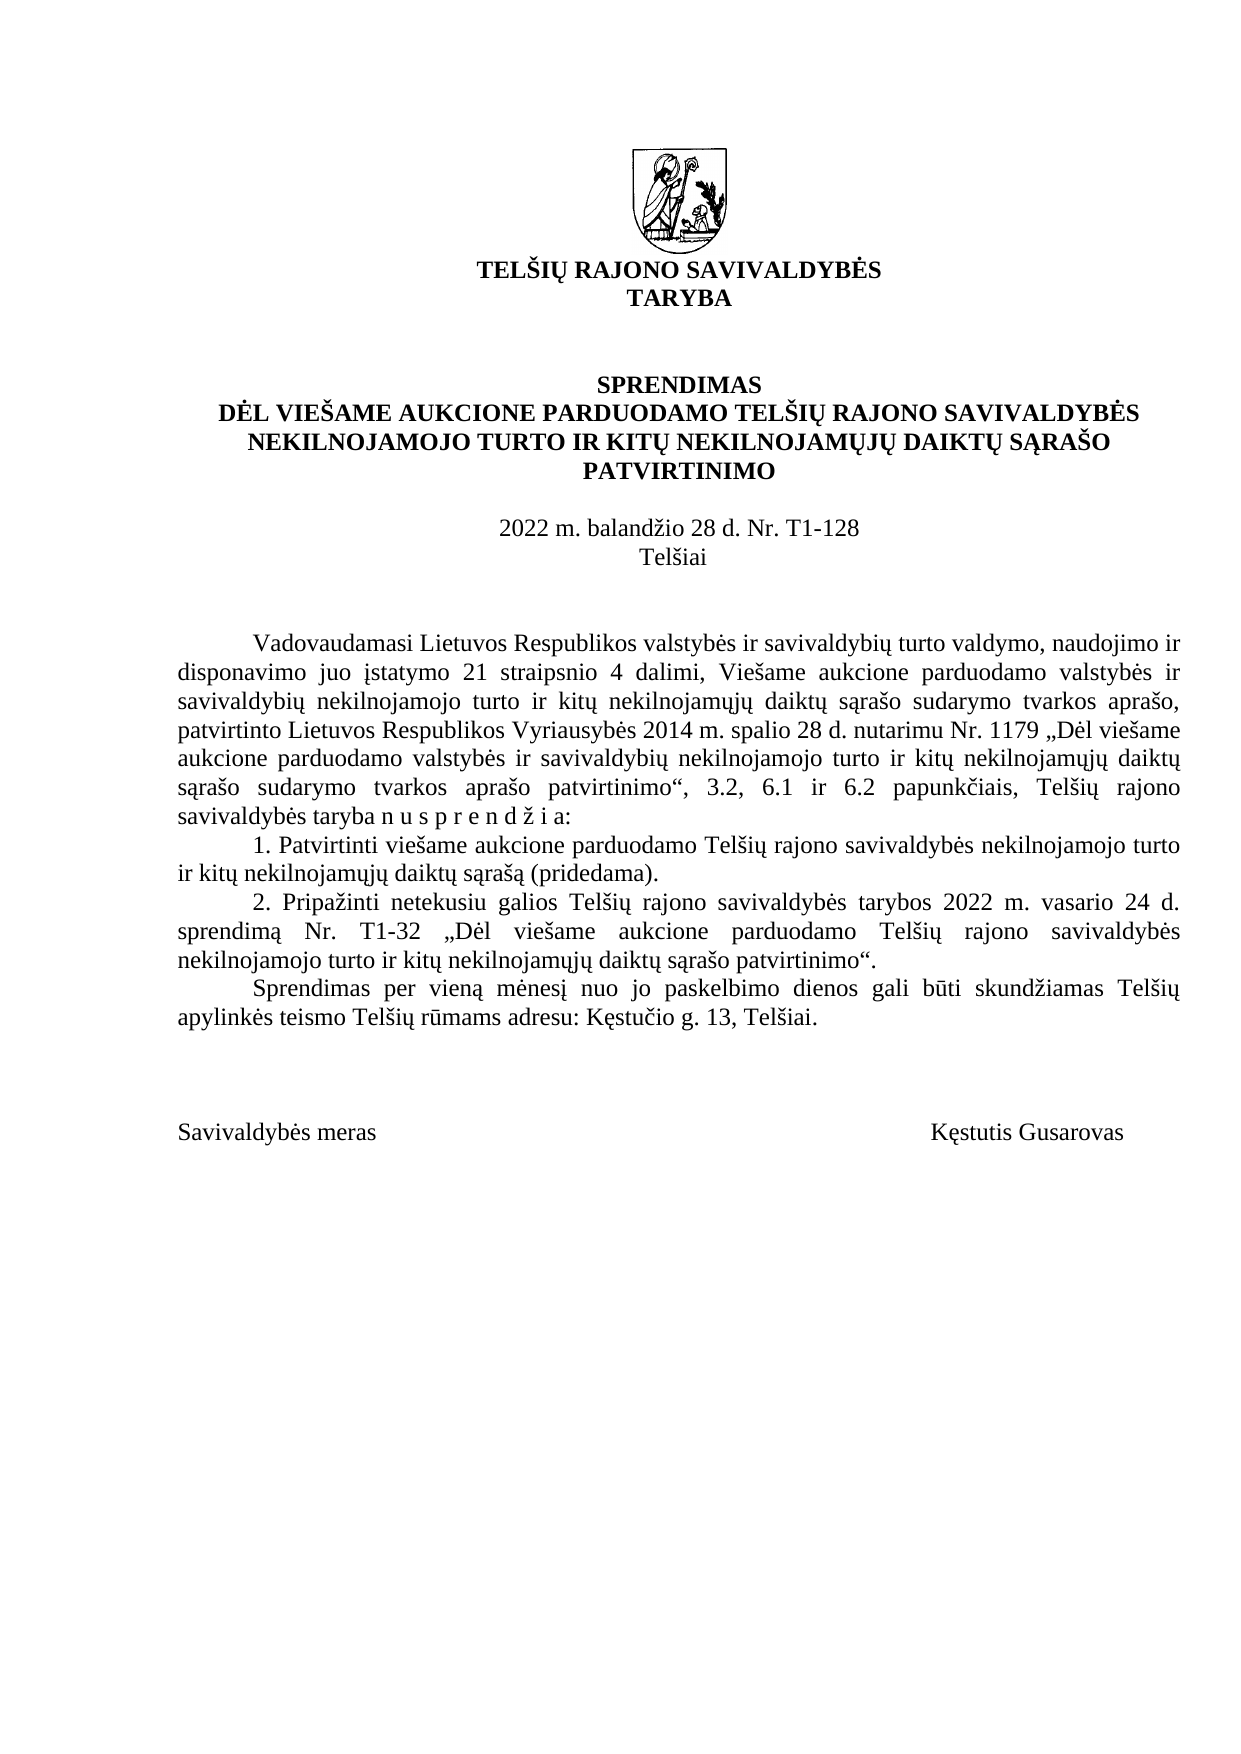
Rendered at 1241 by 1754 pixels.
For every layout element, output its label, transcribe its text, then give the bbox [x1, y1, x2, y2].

text Sprendimas per vieną mėnesį nuo jo paskelbimo dienos gali būti skundžiamas Telšių apylinkės teismo Telšių rūmams adresu: Kęstučio g. 13, Telšiai. [177, 973, 1181, 1031]
text Vadovaudamasi Lietuvos Respublikos valstybės ir savivaldybių turto valdymo, naudojimo ir disponavimo juo įstatymo 21 straipsnio 4 dalimi, Viešame aukcione parduodamo valstybės ir savivaldybių nekilnojamojo turto ir kitų nekilnojamųjų daiktų sąrašo sudarymo tvarkos aprašo, patvirtinto Lietuvos Respublikos Vyriausybės 2014 m. spalio 28 d. nutarimu Nr. 1179 „Dėl viešame aukcione parduodamo valstybės ir savivaldybių nekilnojamojo turto ir kitų nekilnojamųjų daiktų sąrašo sudarymo tvarkos aprašo patvirtinimo“, 3.2, 6.1 ir 6.2 papunkčiais, Telšių rajono savivaldybės taryba n u s p r e n d ž i a: [177, 628, 1181, 830]
text SPRENDIMAS [177, 370, 1181, 398]
text 1. Patvirtinti viešame aukcione parduodamo Telšių rajono savivaldybės nekilnojamojo turto ir kitų nekilnojamųjų daiktų sąrašą (pridedama). [177, 830, 1181, 887]
text Telšiai [177, 542, 1181, 571]
text 2022 m. balandžio 28 d. Nr. T1-128 [177, 513, 1181, 542]
text 2. Pripažinti netekusiu galios Telšių rajono savivaldybės tarybos 2022 m. vasario 24 d. sprendimą Nr. T1-32 „Dėl viešame aukcione parduodamo Telšių rajono savivaldybės nekilnojamojo turto ir kitų nekilnojamųjų daiktų sąrašo patvirtinimo“. [177, 887, 1181, 973]
text TARYBA [177, 283, 1181, 312]
text DĖL VIEŠAME AUKCIONE PARDUODAMO TELŠIŲ RAJONO SAVIVALDYBĖS NEKILNOJAMOJO TURTO IR KITŲ NEKILNOJAMŲJŲ DAIKTŲ SĄRAŠO PATVIRTINIMO [177, 398, 1181, 485]
text Savivaldybės meras Kęstutis Gusarovas [177, 1117, 1181, 1146]
text TELŠIŲ RAJONO SAVIVALDYBĖS [177, 255, 1181, 283]
